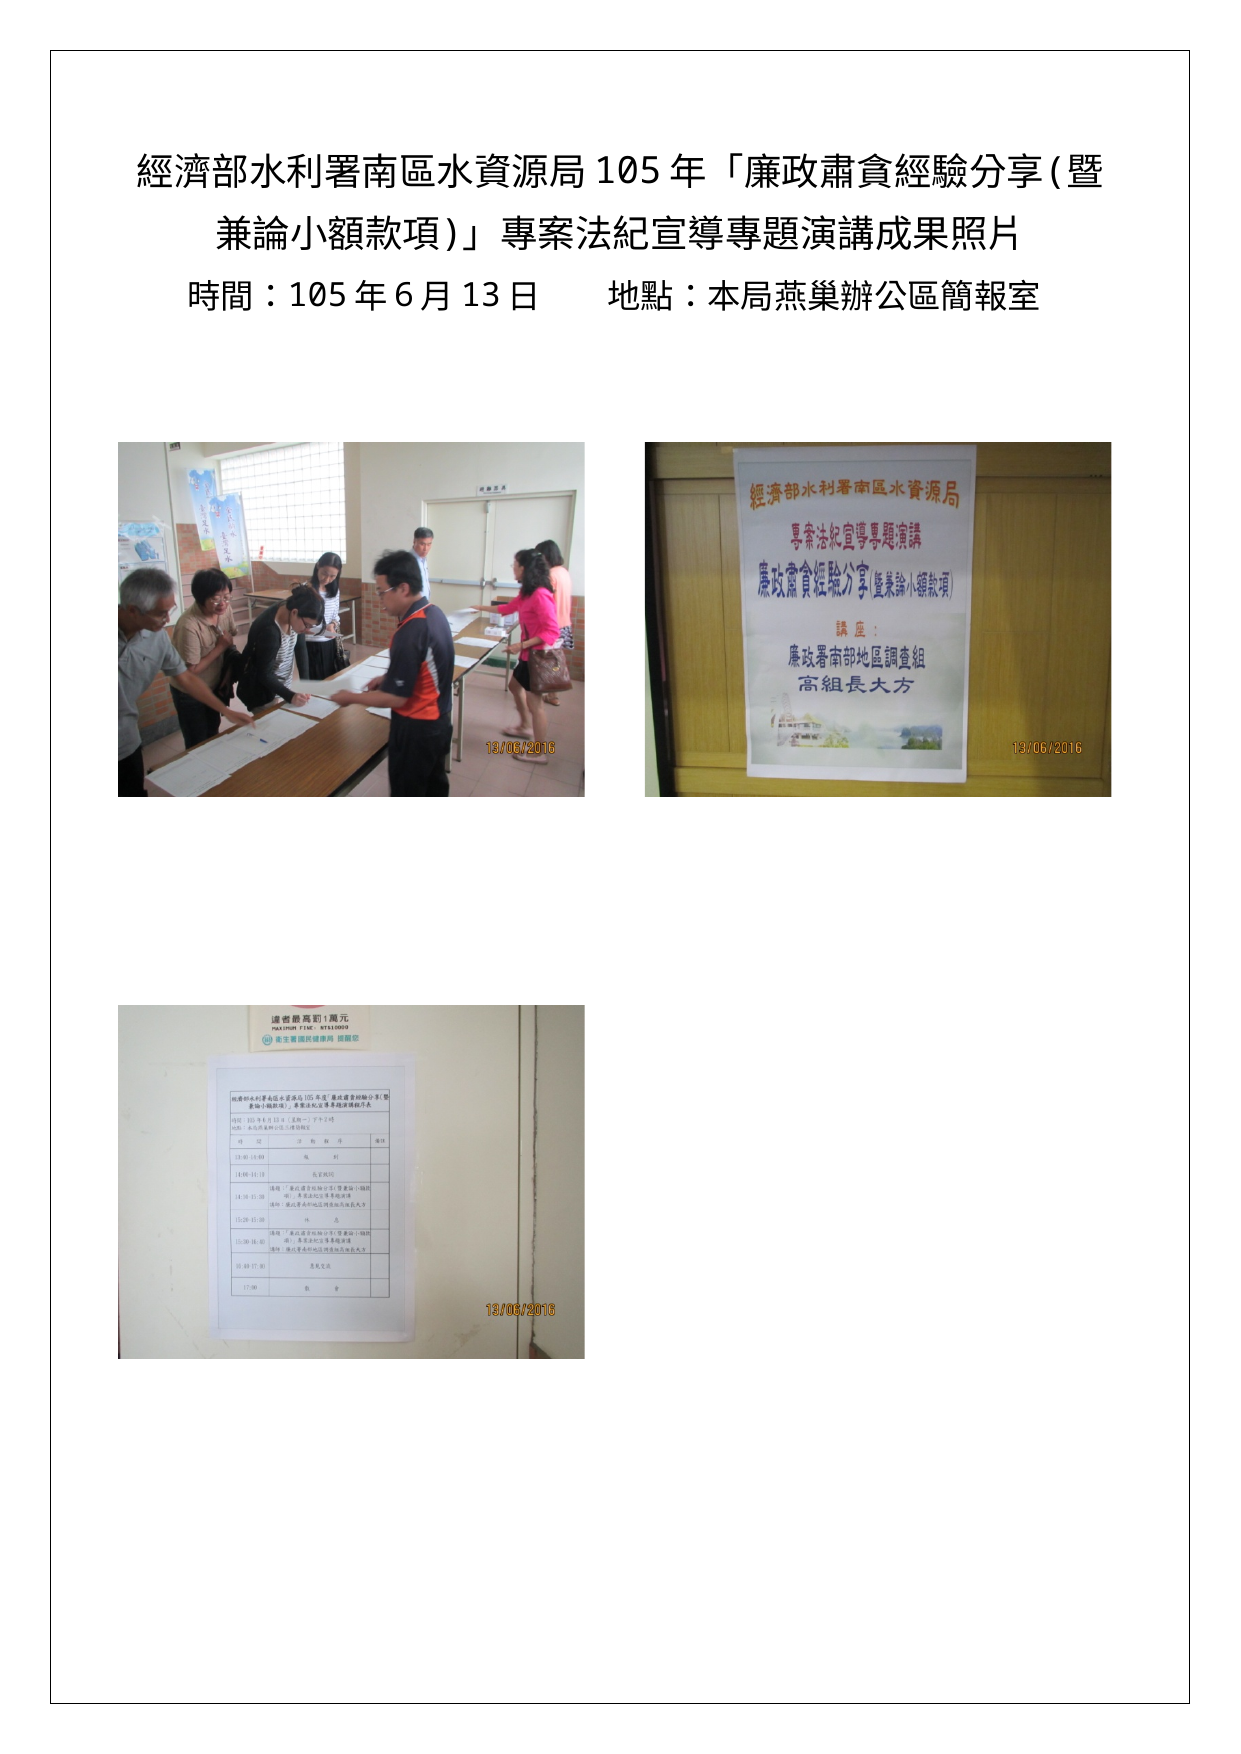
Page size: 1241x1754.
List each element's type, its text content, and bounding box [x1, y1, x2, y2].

text 經濟部水利署南區水資源局105年「廉政肅貪經驗分享(暨兼論小額款項)」專案法紀宣導專題演講成果照片 [118, 127, 1122, 252]
text 時間：105年6月13日 地點：本局燕巢辦公區簡報室 [118, 252, 1122, 314]
